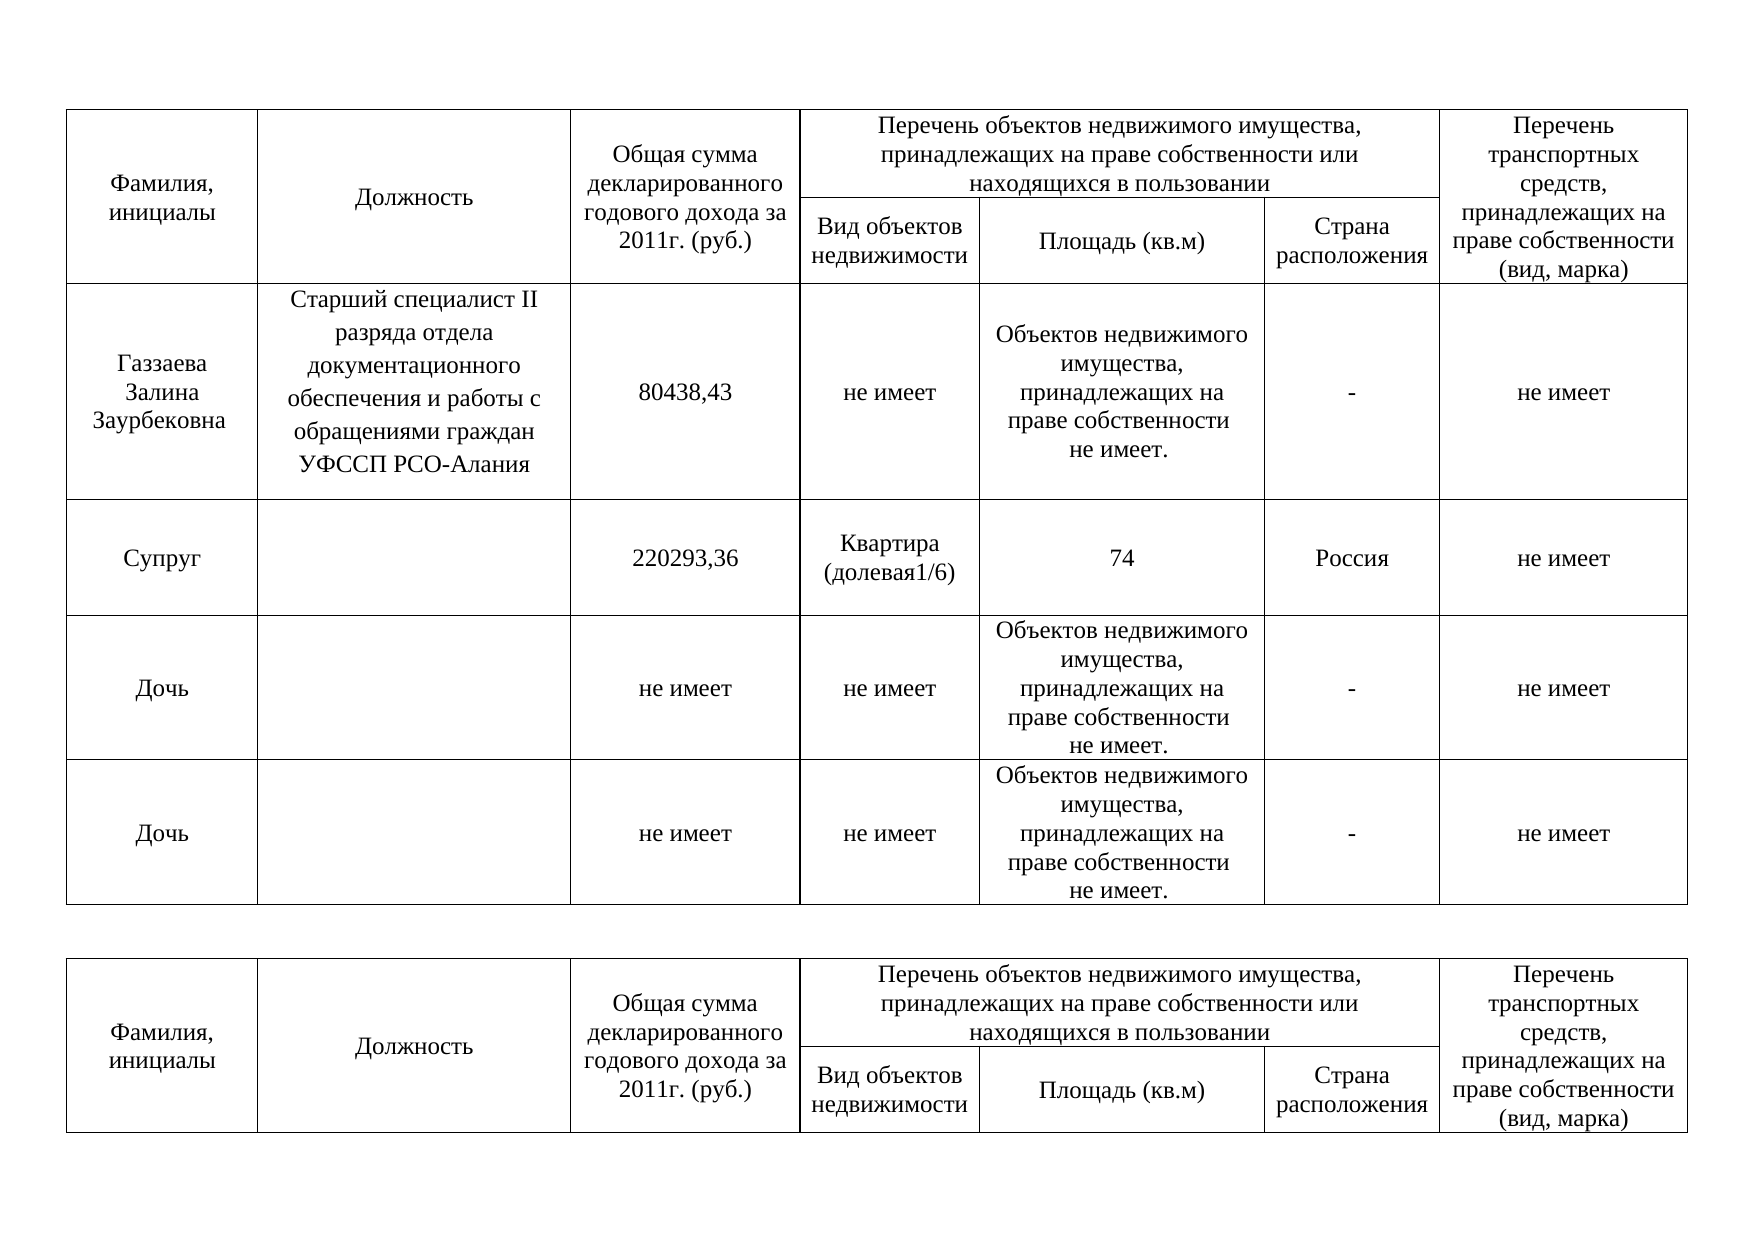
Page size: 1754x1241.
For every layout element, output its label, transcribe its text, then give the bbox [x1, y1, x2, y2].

table_cell россия [1265, 500, 1439, 614]
table_cell не имеет [1440, 760, 1687, 904]
table_cell не имеет [1440, 500, 1687, 614]
table_cell не имеет [801, 284, 979, 498]
table_cell не имеет [571, 616, 799, 759]
table_cell - [1265, 616, 1439, 759]
table_cell [258, 616, 570, 759]
table_cell Объектов недвижимого имущества, принадлежащих на праве собственности не имеет. [980, 284, 1264, 498]
table_cell не имеет [1440, 284, 1687, 498]
table_header Перечень транспортных средств, принадлежащих на праве собственности (вид, марка) [1440, 959, 1687, 1132]
table_cell не имеет [571, 760, 799, 904]
table_cell Площадь (кв.м) [980, 198, 1264, 283]
table_cell Старший специалист II разряда отдела документационного обеспечения и работы с обращениями граждан УФССП РСО-Алания [258, 284, 570, 498]
table_cell не имеет [1440, 616, 1687, 759]
table_cell Объектов недвижимого имущества, принадлежащих на праве собственности не имеет. [980, 616, 1264, 759]
table_cell Вид объектов недвижимости [801, 1047, 979, 1132]
table_cell не имеет [801, 760, 979, 904]
table_cell - [1265, 284, 1439, 498]
table_header Фамилия, инициалы [67, 110, 257, 283]
table_header Перечень объектов недвижимого имущества, принадлежащих на праве собственности или находящихся в пользовании [801, 110, 1439, 197]
table_cell Площадь (кв.м) [980, 1047, 1264, 1132]
table_cell 220293,36 [571, 500, 799, 614]
table_cell Квартира (долевая1/6) [801, 500, 979, 614]
table_cell 74 [980, 500, 1264, 614]
table_cell 80438,43 [571, 284, 799, 498]
table_cell - [1265, 760, 1439, 904]
table_cell Страна расположения [1265, 1047, 1439, 1132]
table_cell [258, 500, 570, 614]
table_header Должность [258, 959, 570, 1132]
table_cell дочь [67, 616, 257, 759]
table_header Перечень транспортных средств, принадлежащих на праве собственности (вид, марка) [1440, 110, 1687, 283]
table_cell Супруг [67, 500, 257, 614]
table_cell не имеет [801, 616, 979, 759]
table_cell [258, 760, 570, 904]
table_cell Газзаева Залина Заурбековна [67, 284, 257, 498]
table_header Общая сумма декларированного годового дохода за 2011г. (руб.) [571, 959, 799, 1132]
table_header Фамилия, инициалы [67, 959, 257, 1132]
table_header Перечень объектов недвижимого имущества, принадлежащих на праве собственности или находящихся в пользовании [801, 959, 1439, 1046]
table_cell Объектов недвижимого имущества, принадлежащих на праве собственности не имеет. [980, 760, 1264, 904]
table_cell дочь [67, 760, 257, 904]
table_header Общая сумма декларированного годового дохода за 2011г. (руб.) [571, 110, 799, 283]
table_header Должность [258, 110, 570, 283]
table_cell Вид объектов недвижимости [801, 198, 979, 283]
table_cell Страна расположения [1265, 198, 1439, 283]
